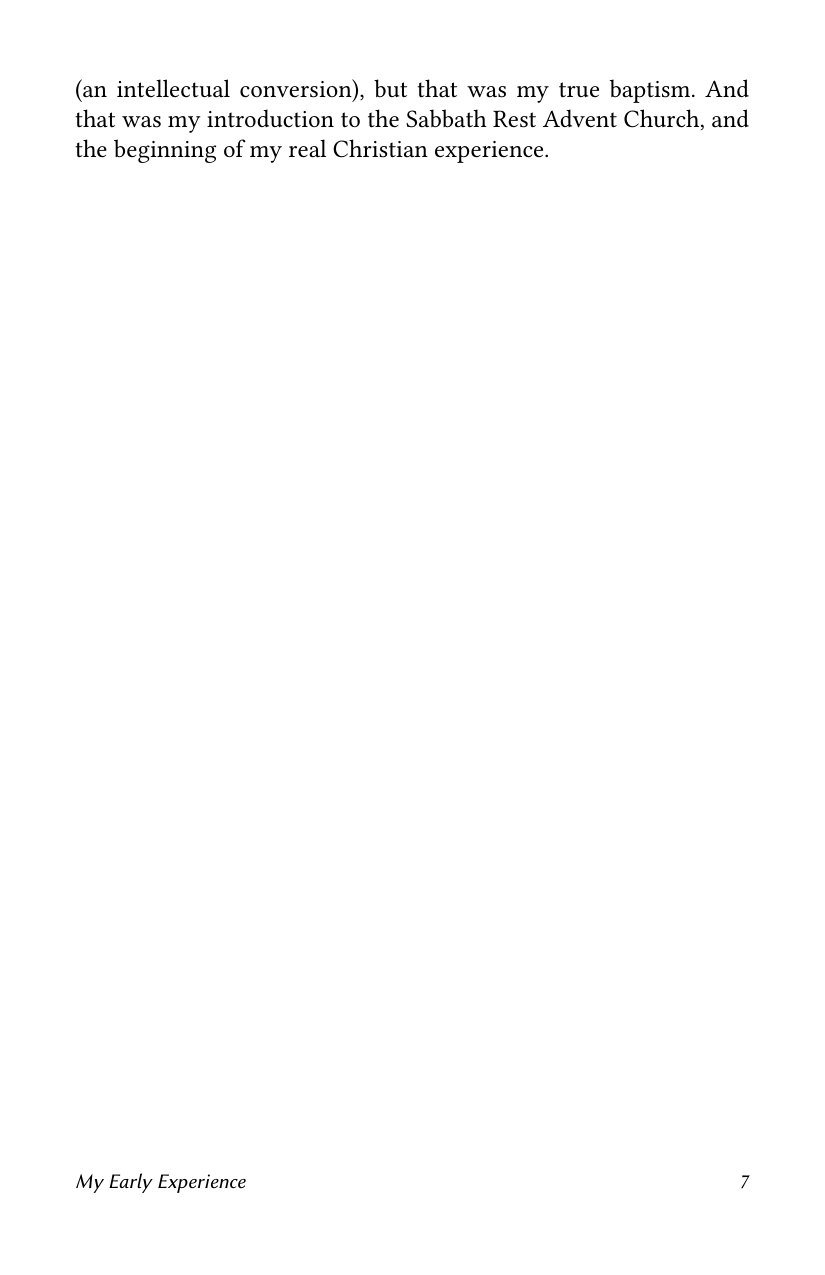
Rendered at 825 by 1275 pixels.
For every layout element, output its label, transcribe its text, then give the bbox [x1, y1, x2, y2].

text (an intellectual conversion), but that was my true baptism. And that was my introduction to the Sabbath Rest Advent Church, and the beginning of my real Christian experience. [75, 75, 750, 163]
